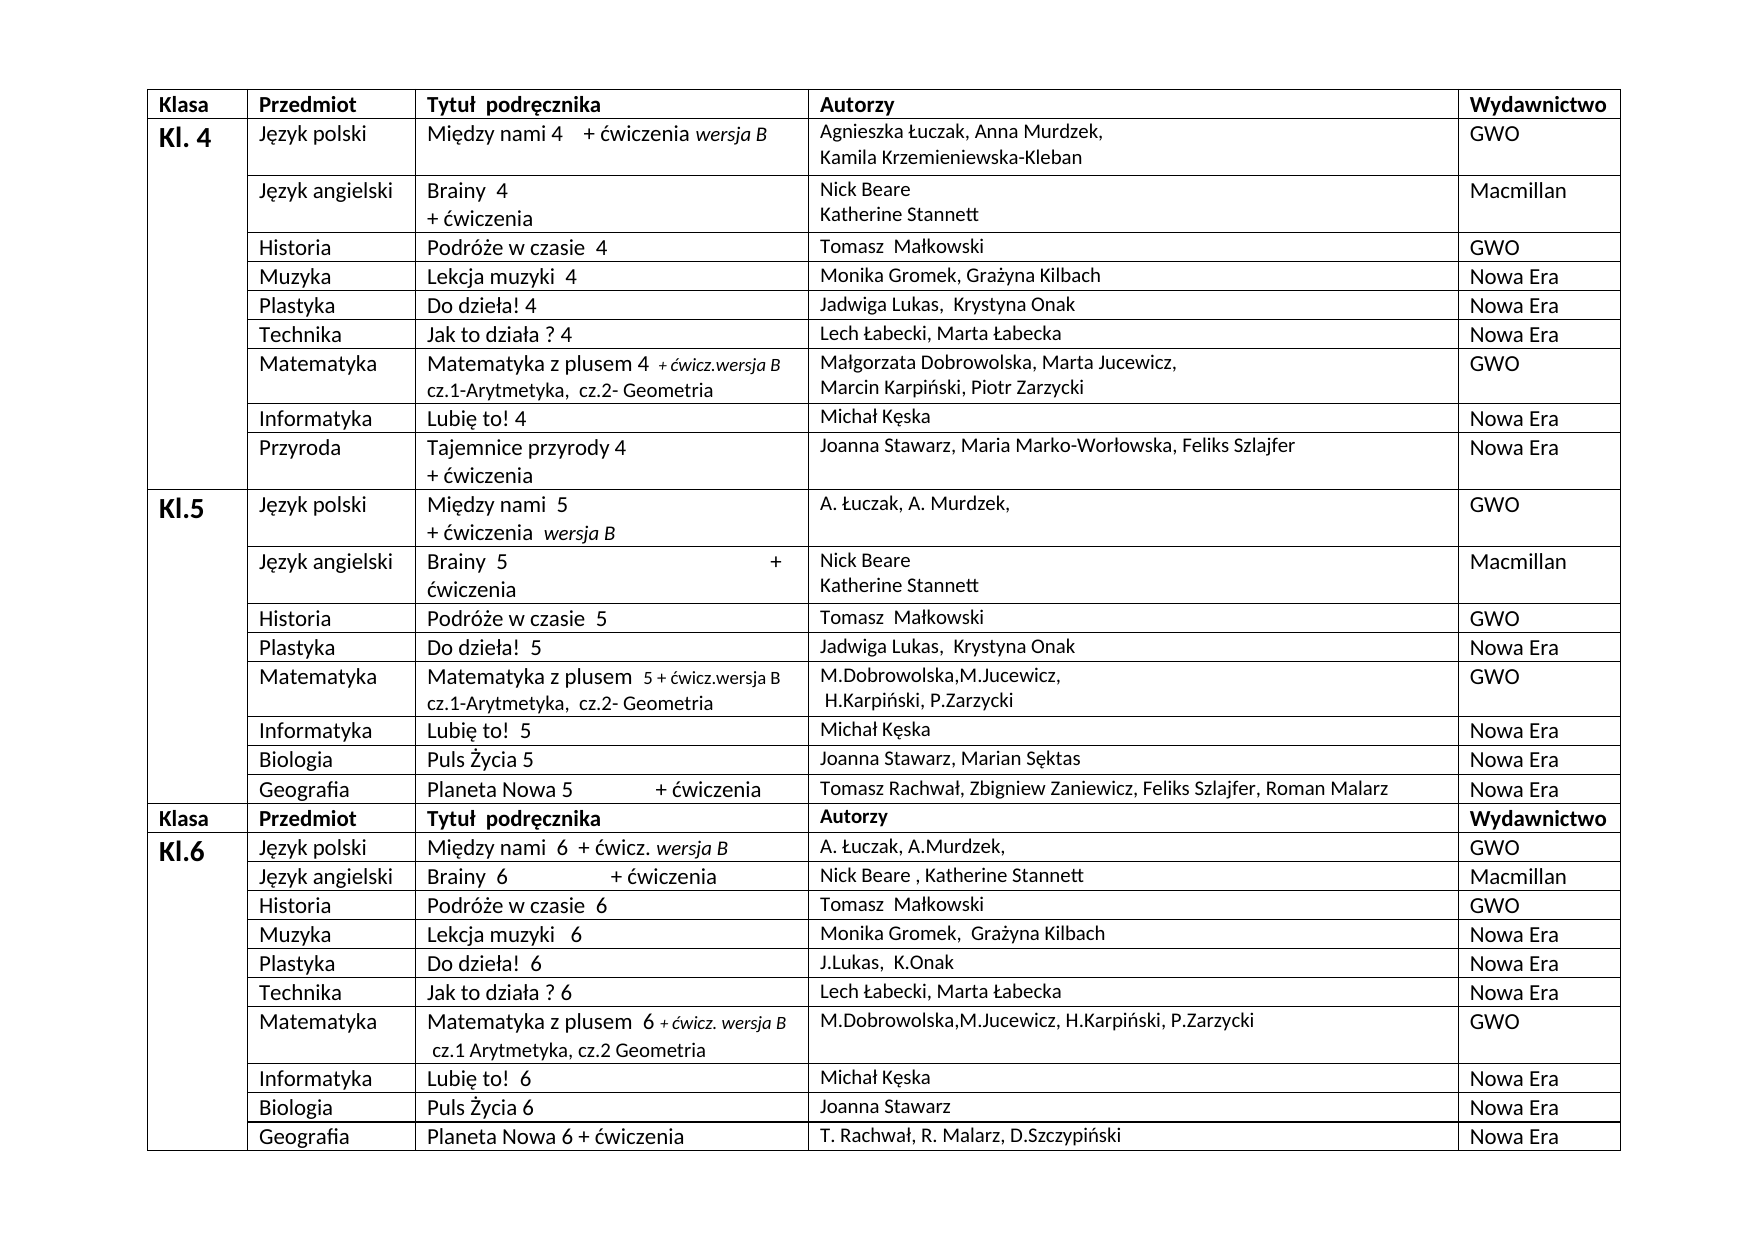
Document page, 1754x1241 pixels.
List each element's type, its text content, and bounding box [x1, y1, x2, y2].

table_cell Nowa Era [1459, 633, 1620, 661]
table_cell Wydawnictwo [1459, 804, 1620, 832]
table_cell Matematyka z plusem 4 + ćwicz.wersja B cz.1-Arytmetyka, cz.2- Geometria [416, 349, 808, 403]
table_cell Joanna Stawarz, Maria Marko-Worłowska, Feliks Szlajfer [809, 433, 1458, 489]
table_cell Między nami 6 + ćwicz. wersja B [416, 833, 808, 861]
table_cell Język angielski [248, 862, 415, 890]
table_cell Matematyka z plusem 6 + ćwicz. wersja B cz.1 Arytmetyka, cz.2 Geometria [416, 1007, 808, 1063]
table_cell Język polski [248, 833, 415, 861]
table_cell Jak to działa ? 6 [416, 978, 808, 1006]
table_cell Nick Beare Katherine Stannett [809, 176, 1458, 232]
table_cell GWO [1459, 119, 1620, 175]
table_cell Monika Gromek, Grażyna Kilbach [809, 920, 1458, 948]
table_header Wydawnictwo [1459, 90, 1620, 118]
table_cell Planeta Nowa 6 + ćwiczenia [416, 1123, 808, 1150]
table_cell Do dzieła! 6 [416, 949, 808, 977]
table_cell Plastyka [248, 949, 415, 977]
table_cell Język polski [248, 119, 415, 175]
table_cell Muzyka [248, 920, 415, 948]
table_cell Jadwiga Lukas, Krystyna Onak [809, 633, 1458, 661]
table_header Autorzy [809, 90, 1458, 118]
table_cell Podróże w czasie 4 [416, 233, 808, 261]
table_cell Nick Beare , Katherine Stannett [809, 862, 1458, 890]
table_header Klasa [148, 90, 247, 118]
table_cell Nowa Era [1459, 262, 1620, 290]
table_cell GWO [1459, 662, 1620, 716]
table_cell Plastyka [248, 291, 415, 319]
table_cell Do dzieła! 4 [416, 291, 808, 319]
table_cell Nowa Era [1459, 1123, 1620, 1150]
table_cell Tomasz Małkowski [809, 604, 1458, 632]
table_cell Nowa Era [1459, 978, 1620, 1006]
table_cell Joanna Stawarz, Marian Sęktas [809, 746, 1458, 774]
table_cell Nowa Era [1459, 746, 1620, 774]
table_cell A. arcin Karpiński, P1111111111111111111111111111111111111111111111111111111111111111111111111111111111111111111111111111111111111Łuczak, A.Murdzek, [809, 833, 1458, 861]
table_cell Puls Życia 5 [416, 746, 808, 774]
table_cell Monika Gromek, Grażyna Kilbach [809, 262, 1458, 290]
table_cell Agnieszka Łuczak, Anna Murdzek, Kamila Krzemieniewska-Kleban [809, 119, 1458, 175]
table_cell GWO [1459, 1007, 1620, 1063]
table_cell GWO [1459, 233, 1620, 261]
table_cell Geografia [248, 775, 415, 803]
table_cell Joanna Stawarz [809, 1093, 1458, 1121]
table_cell Nowa Era [1459, 320, 1620, 348]
table_cell Język polski [248, 490, 415, 546]
table_cell Jak to działa ? 4 [416, 320, 808, 348]
table_cell Tomasz Małkowski [809, 233, 1458, 261]
table_cell Między nami 5 + ćwiczenia wersja B [416, 490, 808, 546]
table_cell Podróże w czasie 5 [416, 604, 808, 632]
table_cell Lech Łabecki, Marta Łabecka [809, 978, 1458, 1006]
table_cell Tomasz Małkowski [809, 891, 1458, 919]
table_cell Historia [248, 604, 415, 632]
table_cell Nowa Era [1459, 775, 1620, 803]
table_cell Macmillan [1459, 176, 1620, 232]
table_cell Język angielski [248, 176, 415, 232]
table_cell T. Rachwał, R. Malarz, D.Szczypiński [809, 1123, 1458, 1150]
table_cell Lubię to! 5 [416, 717, 808, 744]
table_cell M.Dobrowolska,M.Jucewicz, H.Karpiński, P.Zarzycki [809, 662, 1458, 716]
table_cell Do dzieła! 5 [416, 633, 808, 661]
table_cell A. Łuczak, A. Murdzek, [809, 490, 1458, 546]
table_cell Brainy 4 + ćwiczenia [416, 176, 808, 232]
table_cell Matematyka [248, 1007, 415, 1063]
table_cell J.Lukas, K.Onak [809, 949, 1458, 977]
table_cell Matematyka [248, 662, 415, 716]
table_cell Planeta Nowa 5 + ćwiczenia [416, 775, 808, 803]
table_cell Biologia [248, 1093, 415, 1121]
table_cell Michał Kęska [809, 1064, 1458, 1092]
table_cell Macmillan [1459, 862, 1620, 890]
table_cell Puls Życia 6 [416, 1093, 808, 1121]
table_cell Geografia [248, 1123, 415, 1150]
table_cell Nowa Era [1459, 404, 1620, 432]
table_cell Nowa Era [1459, 949, 1620, 977]
table_cell Lekcja muzyki 6 [416, 920, 808, 948]
table_header Przedmiot [248, 90, 415, 118]
table_cell Lubię to! 6 [416, 1064, 808, 1092]
table_header Tytuł podręcznika [416, 90, 808, 118]
table_cell Nowa Era [1459, 920, 1620, 948]
table_cell Autorzy [809, 804, 1458, 832]
table_cell Biologia [248, 746, 415, 774]
table_cell Michał Kęska [809, 717, 1458, 744]
table_cell Jadwiga Lukas, Krystyna Onak [809, 291, 1458, 319]
table_cell Matematyka [248, 349, 415, 403]
table_cell Informatyka [248, 717, 415, 744]
table_cell Michał Kęska [809, 404, 1458, 432]
table_cell Kl. 4 [148, 119, 247, 489]
table_cell Historia [248, 233, 415, 261]
table_cell Nowa Era [1459, 291, 1620, 319]
table_cell GWO [1459, 891, 1620, 919]
table_cell GWO [1459, 490, 1620, 546]
table_cell Lubię to! 4 [416, 404, 808, 432]
table_cell Brainy 6 + ćwiczenia [416, 862, 808, 890]
table_cell Historia [248, 891, 415, 919]
table_cell Tomasz Rachwał, Zbigniew Zaniewicz, Feliks Szlajfer, Roman Malarz [809, 775, 1458, 803]
table_cell M.Dobrowolska,M.Jucewicz, H.Karpiński, P.Zarzycki [809, 1007, 1458, 1063]
table_cell Przedmiot [248, 804, 415, 832]
table_cell Brainy 5 + ćwiczenia [416, 547, 808, 603]
table_cell GWO [1459, 604, 1620, 632]
table_cell Matematyka z plusem 5 + ćwicz.wersja B cz.1-Arytmetyka, cz.2- Geometria [416, 662, 808, 716]
table_cell Kl.5 [148, 490, 247, 803]
table_cell GWO [1459, 833, 1620, 861]
table_cell Nowa Era [1459, 1093, 1620, 1121]
table_cell Tajemnice przyrody 4 + ćwiczenia [416, 433, 808, 489]
table_cell Informatyka [248, 404, 415, 432]
table_cell GWO [1459, 349, 1620, 403]
table_cell Technika [248, 978, 415, 1006]
table_cell Podróże w czasie 6 [416, 891, 808, 919]
table_cell Informatyka [248, 1064, 415, 1092]
table_cell Lekcja muzyki 4 [416, 262, 808, 290]
table_cell Lech Łabecki, Marta Łabecka [809, 320, 1458, 348]
table_cell Nowa Era [1459, 1064, 1620, 1092]
table_cell Język angielski [248, 547, 415, 603]
table_cell Plastyka [248, 633, 415, 661]
table_cell Małgorzata Dobrowolska, Marta Jucewicz, Marcin Karpiński, Piotr Zarzycki [809, 349, 1458, 403]
table_cell Nick Beare Katherine Stannett [809, 547, 1458, 603]
table_cell Kl.6 [148, 833, 247, 1150]
table_cell Przyroda [248, 433, 415, 489]
table_cell Muzyka [248, 262, 415, 290]
table_cell Klasa [148, 804, 247, 832]
table_cell Macmillan [1459, 547, 1620, 603]
table_cell Nowa Era [1459, 717, 1620, 744]
table_cell Między nami 4 + ćwiczenia wersja B [416, 119, 808, 175]
table_cell Nowa Era [1459, 433, 1620, 489]
table_cell Technika [248, 320, 415, 348]
table_cell Tytuł podręcznika [416, 804, 808, 832]
